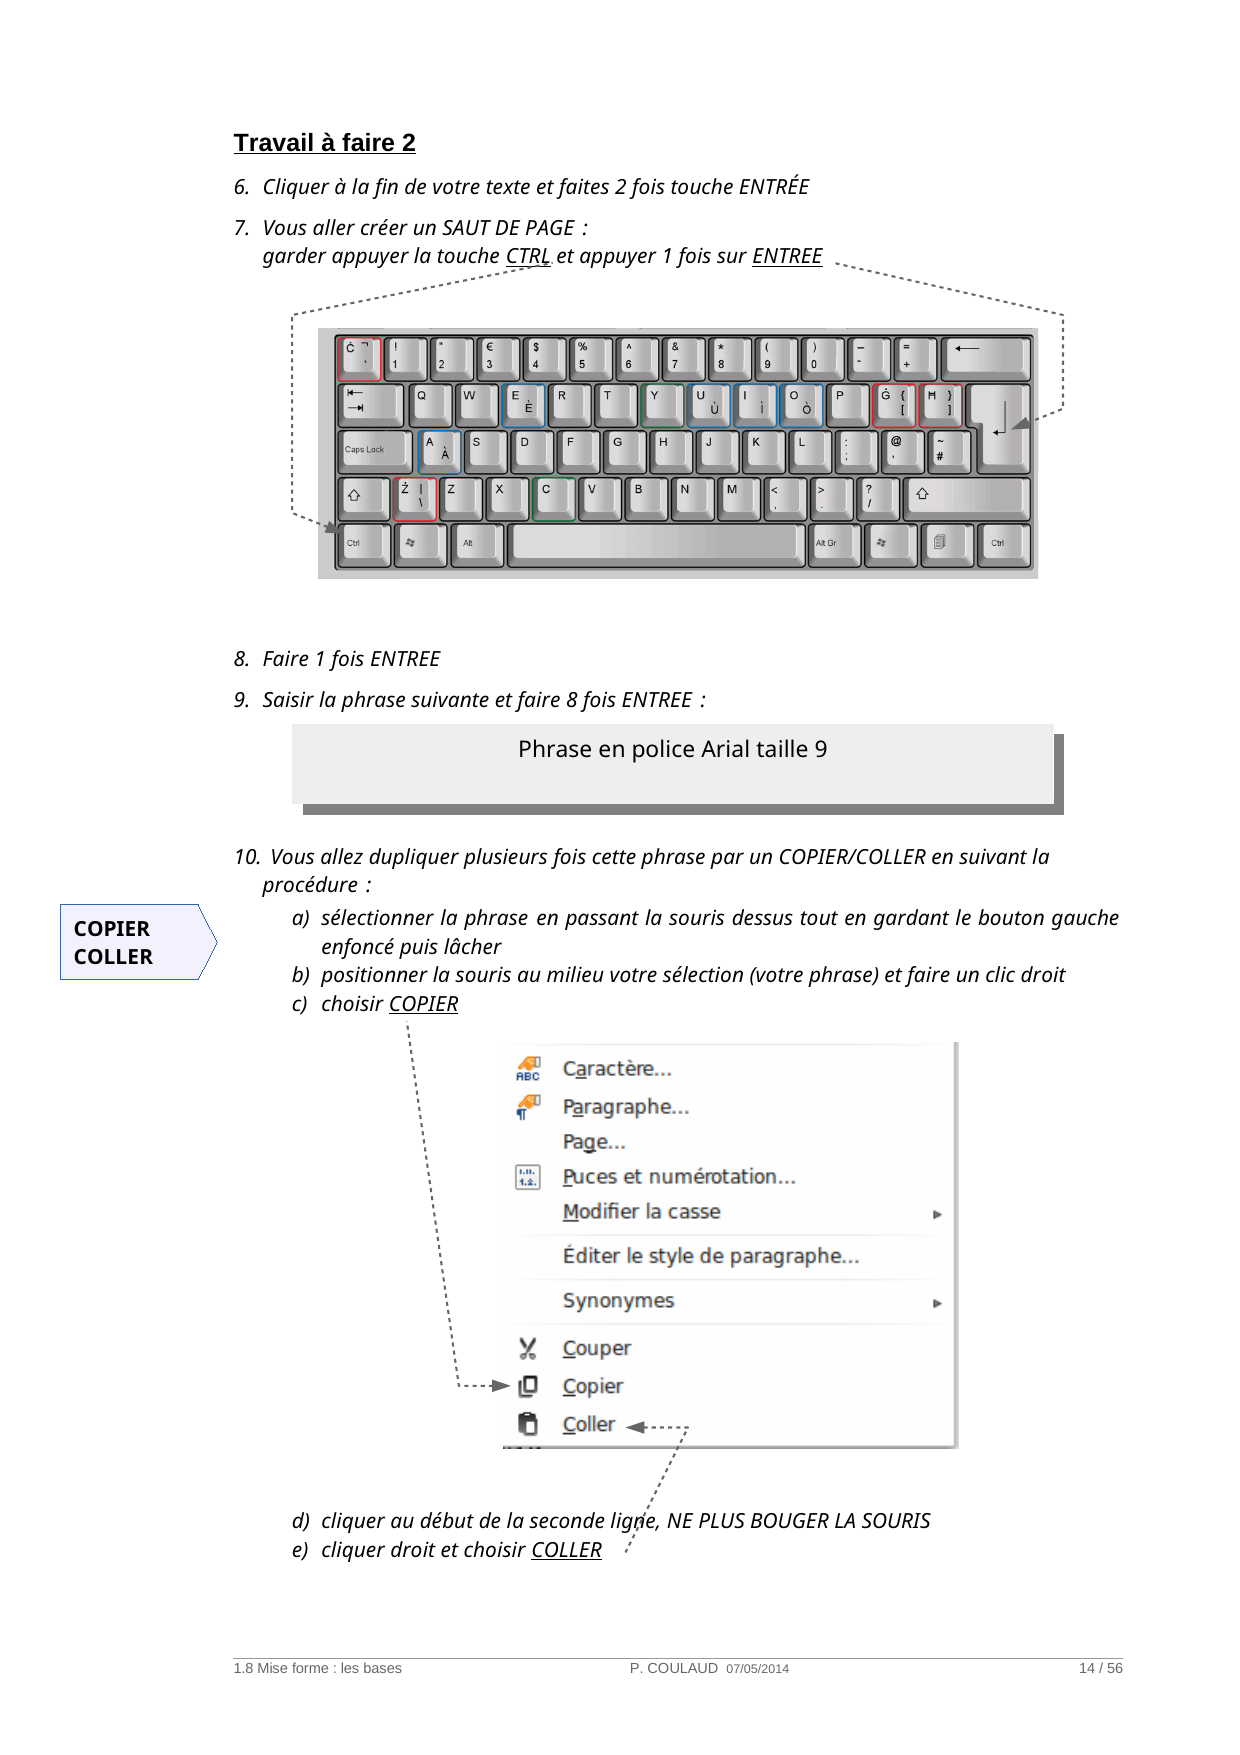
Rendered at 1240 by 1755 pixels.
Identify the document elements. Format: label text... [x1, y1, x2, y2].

list cliquer au début de la seconde ligne, NE PLUS BOUGER LA SOURIS [292, 1506, 1123, 1534]
list Vous allez dupliquer plusieurs fois cette phrase par un COPIER/COLLER en suivant la procédure : [233, 842, 1123, 899]
text Phrase en police Arial taille 9 [292, 725, 1053, 804]
list Saisir la phrase suivante et faire 8 fois ENTREE : [233, 685, 1123, 713]
list Cliquer à la fin de votre texte et faites 2 fois touche ENTRÉE [233, 172, 1123, 200]
list Vous aller créer un SAUT DE PAGE : garder appuyer la touche CTRL et appuyer 1 fois sur ENTREE [233, 213, 1123, 270]
list sélectionner la phrase en passant la souris dessus tout en gardant le bouton gauche enfoncé puis lâcher [292, 903, 1123, 960]
subtitle Travail à faire 2 [233, 129, 1123, 157]
list Faire 1 fois ENTREE [233, 644, 1123, 672]
picture [503, 1042, 959, 1449]
list cliquer droit et choisir COLLER [292, 1534, 1123, 1563]
list choisir COPIER [292, 989, 1123, 1017]
picture [318, 328, 373, 579]
list positionner la souris au milieu votre sélection (votre phrase) et faire un clic droit [292, 960, 1123, 989]
